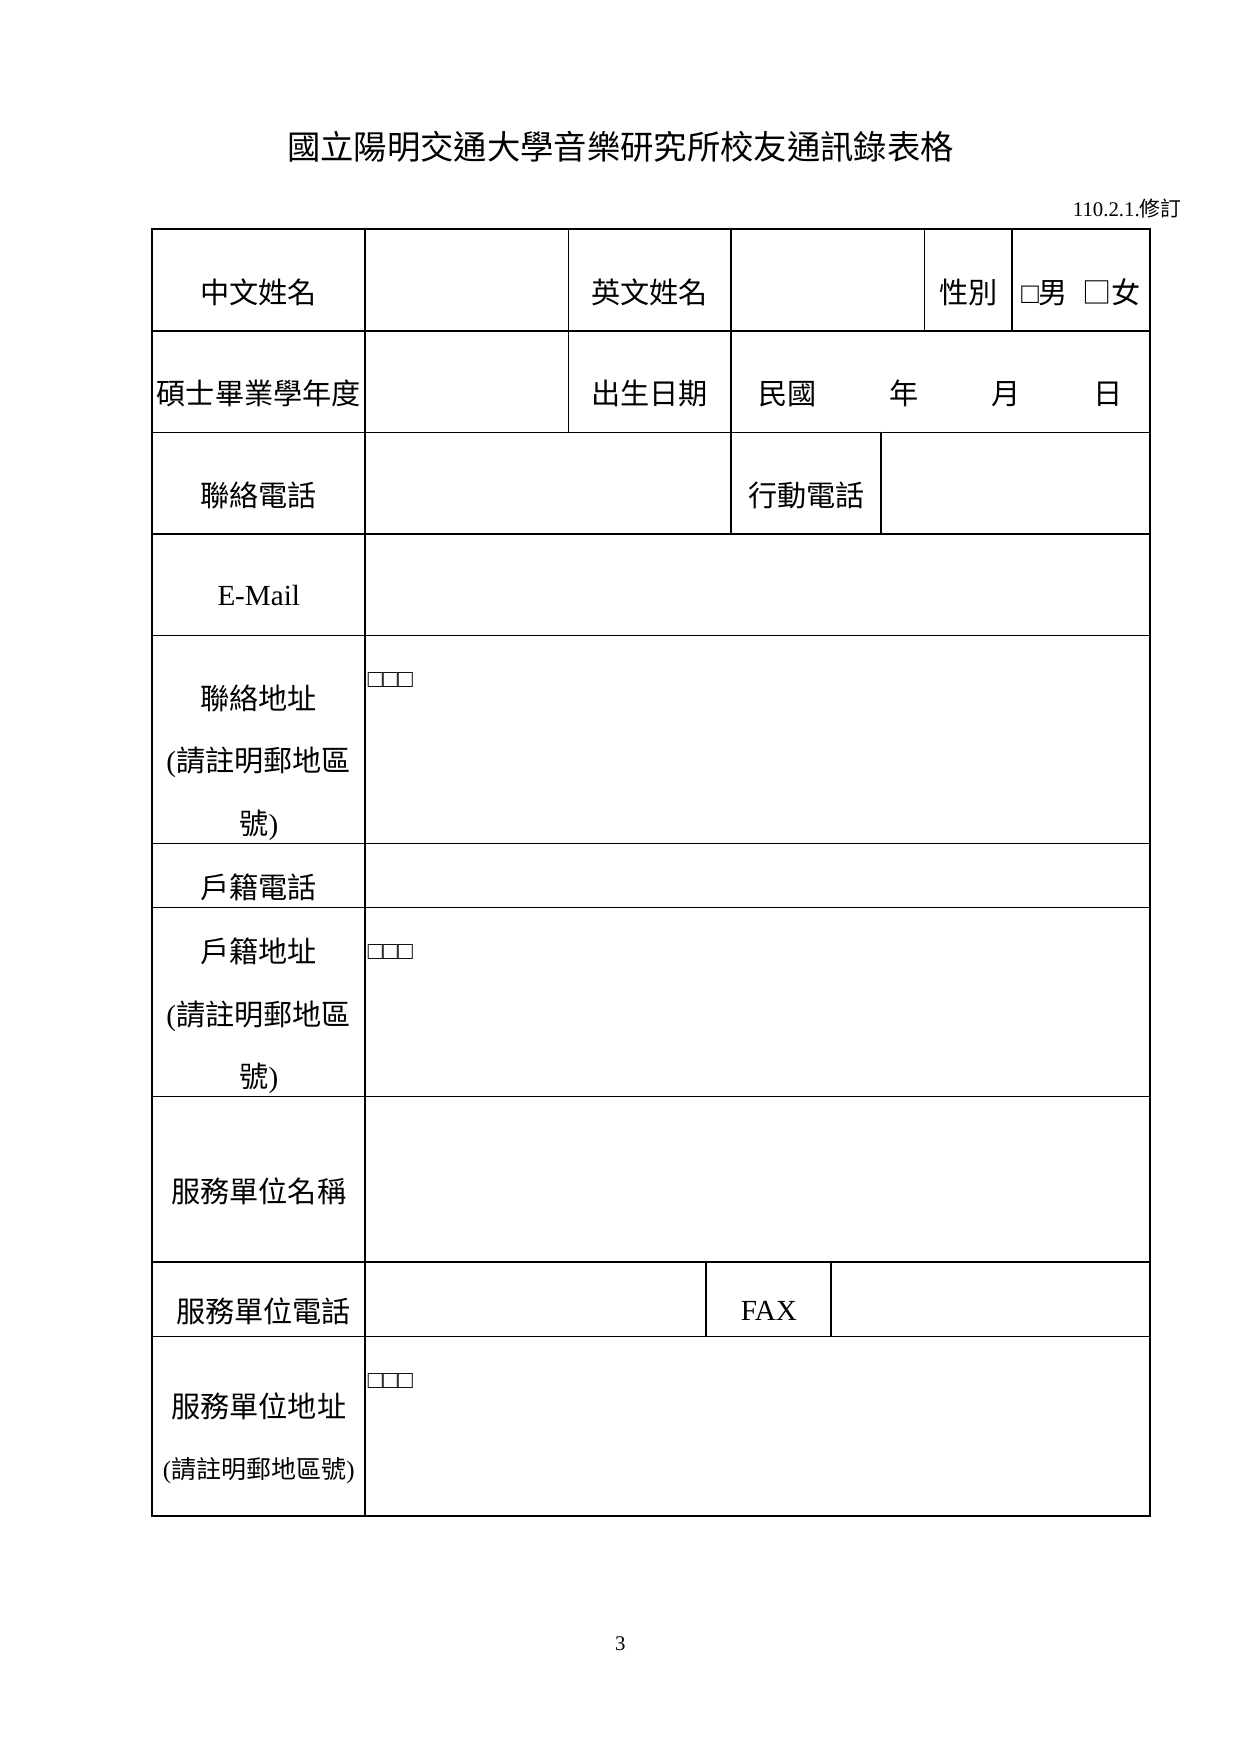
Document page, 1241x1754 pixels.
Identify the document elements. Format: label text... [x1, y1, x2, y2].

table_cell 服務單位電話 [153, 1263, 364, 1336]
table_cell □□□ [366, 908, 1149, 1096]
table_header 中文姓名 [153, 230, 364, 330]
table_cell 行動電話 [732, 433, 880, 533]
table_cell E-Mail [153, 535, 364, 635]
table_cell [366, 844, 1149, 907]
table_cell 民國 年 月 日 [732, 332, 1149, 432]
table_cell FAX [707, 1263, 830, 1336]
table_cell 服務單位地址 (請註明郵地區號) [153, 1337, 364, 1514]
table_cell [882, 433, 1149, 533]
table_cell □□□ [366, 1337, 1149, 1514]
table_cell [832, 1263, 1149, 1336]
table_cell [366, 1097, 1149, 1261]
table_cell [366, 332, 568, 432]
table_header □男 □女 [1013, 230, 1149, 330]
table_cell 服務單位名稱 [153, 1097, 364, 1261]
table_cell 聯絡電話 [153, 433, 364, 533]
table_cell [366, 535, 1149, 635]
table_cell [366, 1263, 705, 1336]
table_cell 碩士畢業學年度 [153, 332, 364, 432]
table_header [366, 230, 568, 330]
text 110.2.1.修訂 [59, 165, 1181, 228]
table_cell 戶籍電話 [153, 844, 364, 907]
table_header [732, 230, 924, 330]
table_header 性別 [925, 230, 1011, 330]
table_cell 聯絡地址 (請註明郵地區號) [153, 636, 364, 842]
text 國立陽明交通大學音樂研究所校友通訊錄表格 [59, 103, 1181, 165]
table_cell 出生日期 [569, 332, 730, 432]
table_cell □□□ [366, 636, 1149, 842]
table_header 英文姓名 [569, 230, 730, 330]
table_cell [366, 433, 730, 533]
table_cell 戶籍地址 (請註明郵地區號) [153, 908, 364, 1096]
